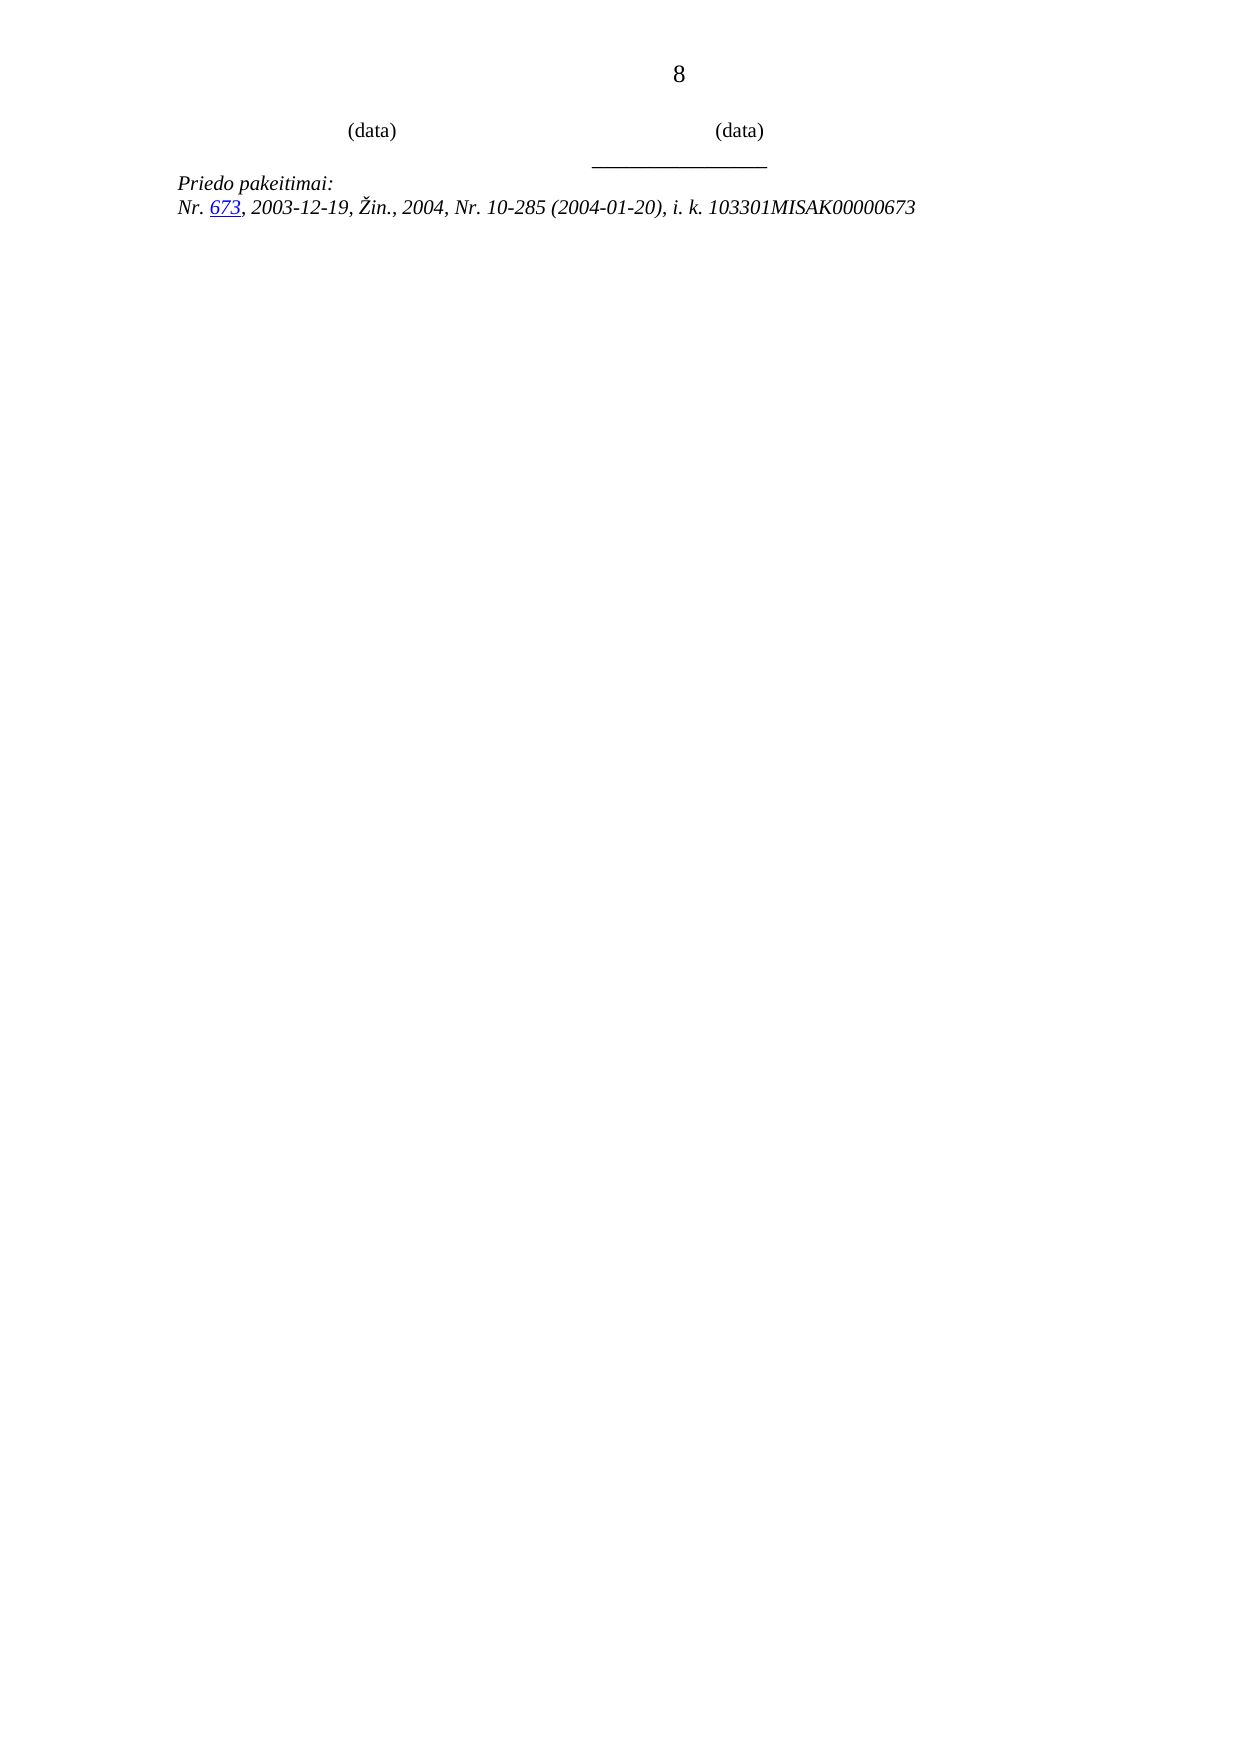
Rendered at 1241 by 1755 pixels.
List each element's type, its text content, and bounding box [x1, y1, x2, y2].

text ______________ [177, 142, 1181, 171]
text Priedo pakeitimai: [177, 171, 1181, 195]
text (data) (data) [177, 118, 1168, 142]
text Nr. 673, 2003-12-19, Žin., 2004, Nr. 10-285 (2004-01-20), i. k. 103301MISAK00000673 [177, 195, 1181, 219]
